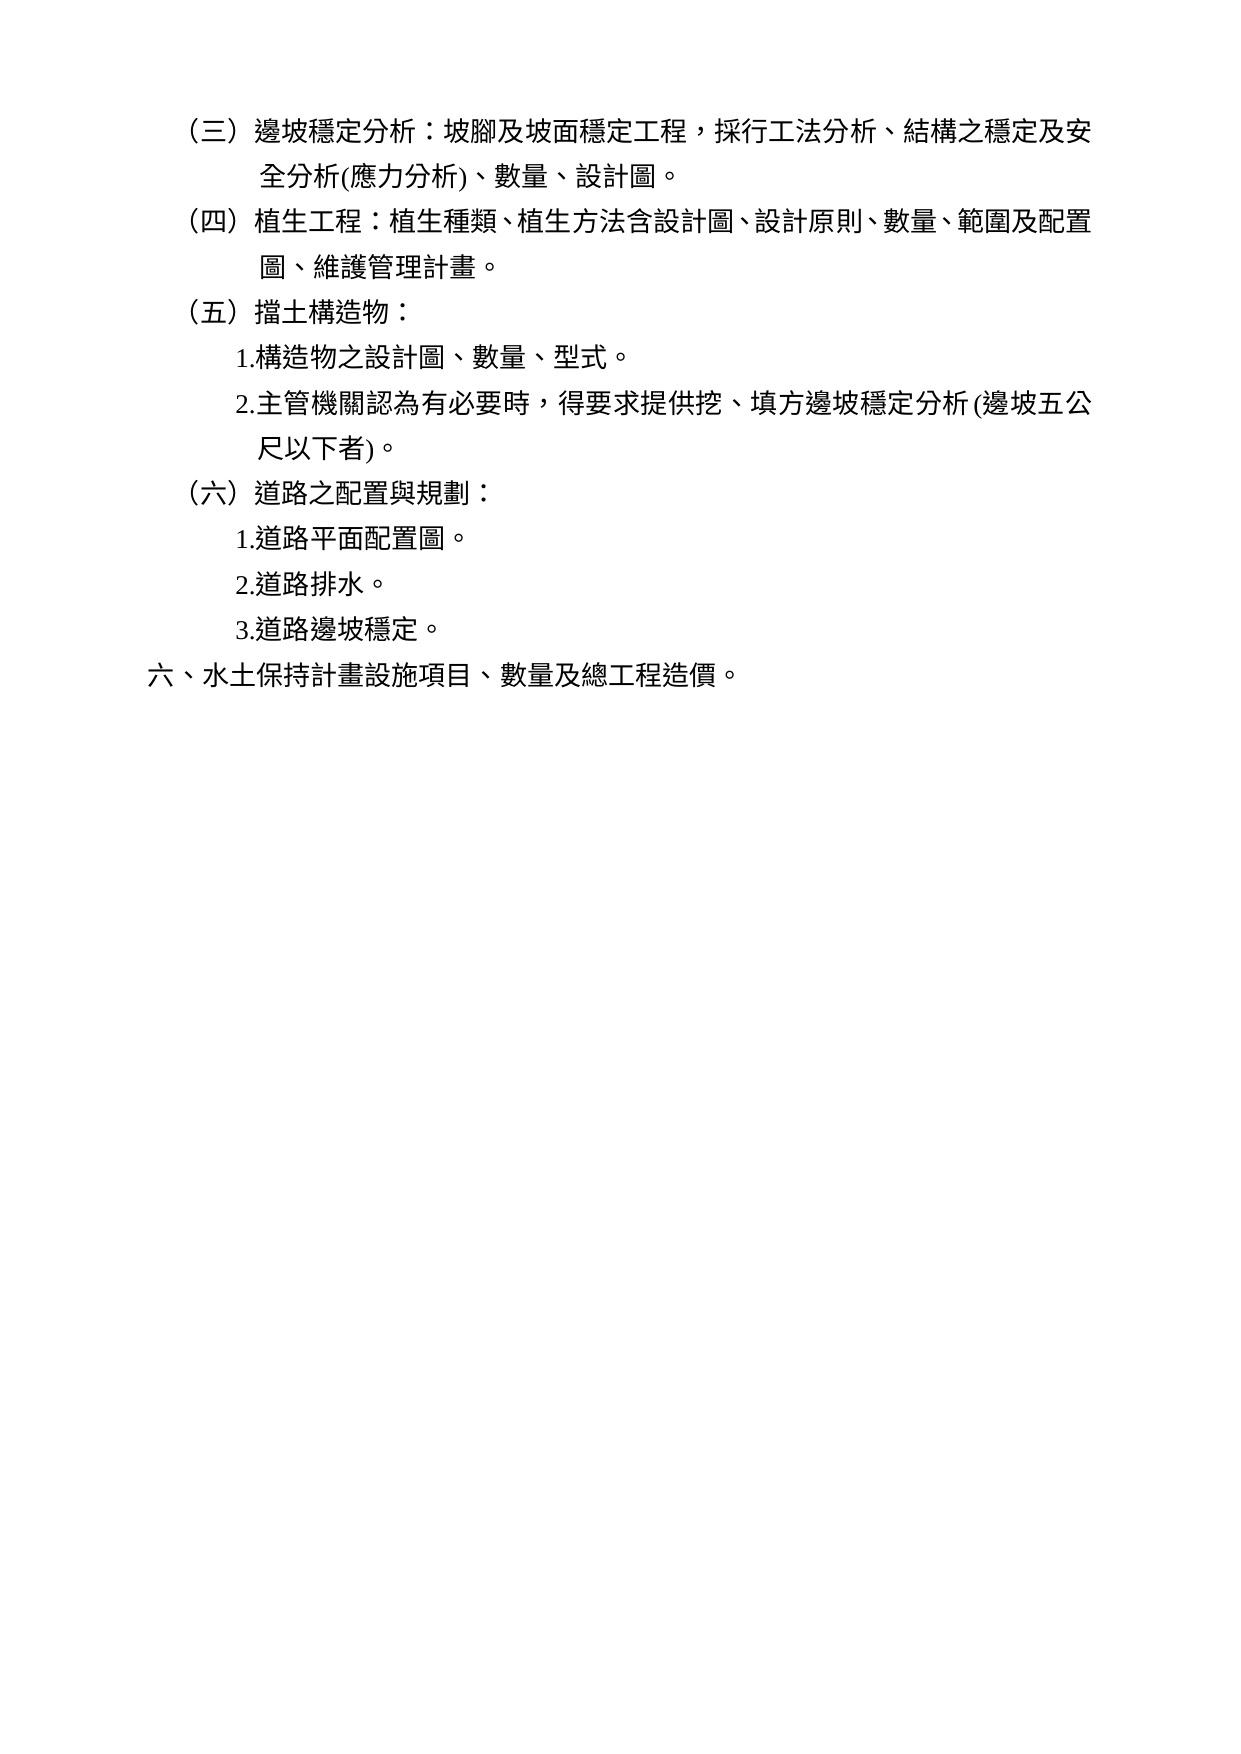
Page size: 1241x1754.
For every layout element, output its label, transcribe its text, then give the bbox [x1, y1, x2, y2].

text 3.道路邊坡穩定。 [235, 605, 1092, 650]
text （六）道路之配置與規劃： [173, 469, 1092, 514]
text （三）邊坡穩定分析：坡腳及坡面穩定工程，採行工法分析、結構之穩定及安全分析(應力分析)、數量、設計圖。 [173, 107, 1092, 197]
text （四）植生工程：植生種類、植生方法含設計圖、設計原則、數量、範圍及配置圖、維護管理計畫。 [173, 197, 1092, 288]
text 2.主管機關認為有必要時，得要求提供挖、填方邊坡穩定分析(邊坡五公尺以下者)。 [235, 378, 1092, 469]
text 1.構造物之設計圖、數量、型式。 [235, 333, 1092, 378]
text 2.道路排水。 [235, 560, 1092, 605]
text （五）擋土構造物： [173, 288, 1092, 333]
text 1.道路平面配置圖。 [235, 514, 1092, 560]
text 六、水土保持計畫設施項目、數量及總工程造價。 [148, 650, 1092, 696]
